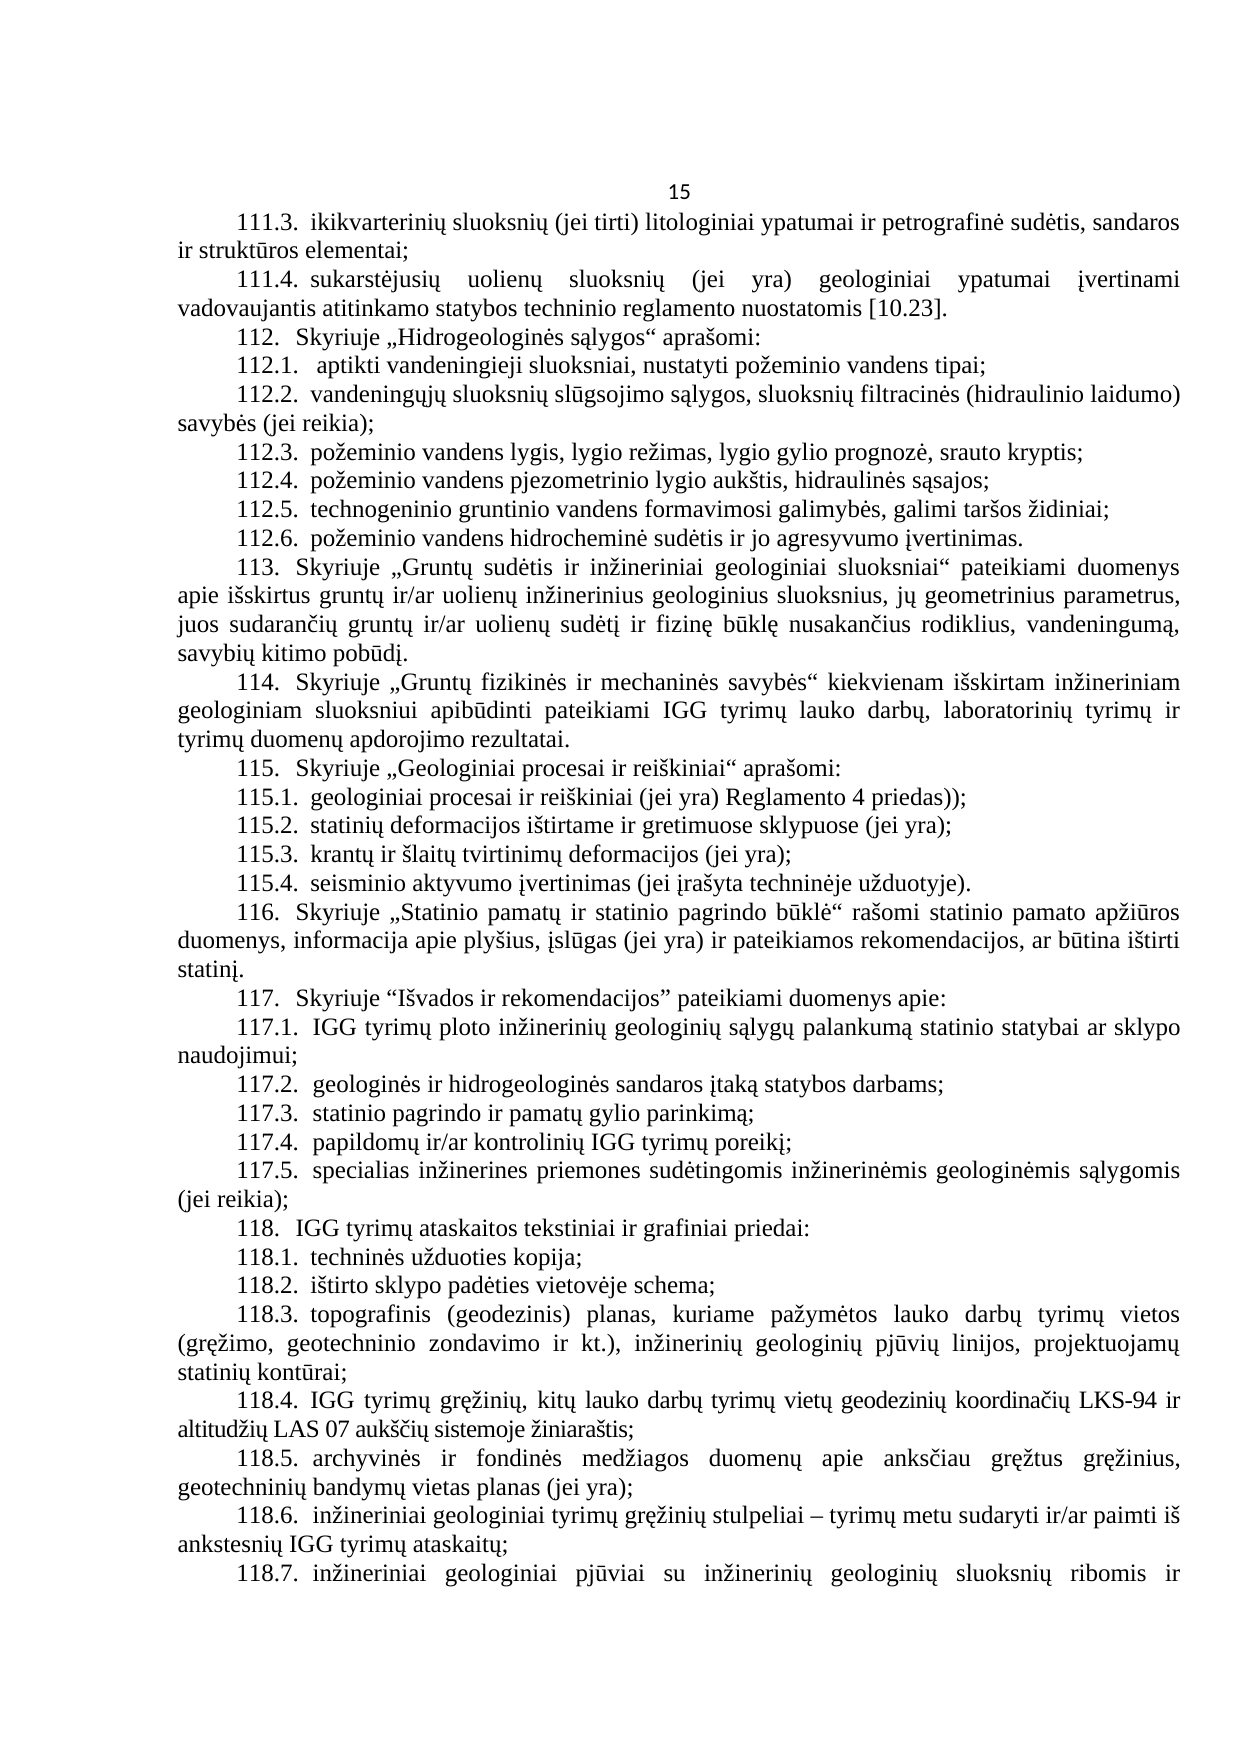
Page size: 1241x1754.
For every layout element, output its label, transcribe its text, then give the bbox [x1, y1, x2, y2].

text 115.2. statinių deformacijos ištirtame ir gretimuose sklypuose (jei yra); [177, 810, 1181, 839]
text 118.7. inžineriniai geologiniai pjūviai su inžinerinių geologinių sluoksnių ribomis ir [177, 1558, 1181, 1587]
text 111.4. sukarstėjusių uolienų sluoksnių (jei yra) geologiniai ypatumai įvertinami vadovaujantis atitinkamo statybos techninio reglamento nuostatomis [10.23]. [177, 264, 1181, 322]
text 118.3. topografinis (geodezinis) planas, kuriame pažymėtos lauko darbų tyrimų vietos (gręžimo, geotechninio zondavimo ir kt.), inžinerinių geologinių pjūvių linijos, projektuojamų statinių kontūrai; [177, 1299, 1181, 1385]
text 117.5. specialias inžinerines priemones sudėtingomis inžinerinėmis geologinėmis sąlygomis (jei reikia); [177, 1155, 1181, 1213]
text 115. Skyriuje „Geologiniai procesai ir reiškiniai“ aprašomi: [177, 753, 1181, 782]
text 112.5. technogeninio gruntinio vandens formavimosi galimybės, galimi taršos židiniai; [177, 494, 1181, 523]
text 118.1. techninės užduoties kopija; [177, 1242, 1181, 1270]
text 115.3. krantų ir šlaitų tvirtinimų deformacijos (jei yra); [177, 839, 1181, 868]
text 112.2. vandeningųjų sluoksnių slūgsojimo sąlygos, sluoksnių filtracinės (hidraulinio laidumo) savybės (jei reikia); [177, 379, 1181, 437]
text 117.4. papildomų ir/ar kontrolinių IGG tyrimų poreikį; [177, 1127, 1181, 1155]
text 117.1. IGG tyrimų ploto inžinerinių geologinių sąlygų palankumą statinio statybai ar sklypo naudojimui; [177, 1012, 1181, 1069]
text 118.6. inžineriniai geologiniai tyrimų gręžinių stulpeliai – tyrimų metu sudaryti ir/ar paimti iš ankstesnių IGG tyrimų ataskaitų; [177, 1500, 1181, 1558]
text 118. IGG tyrimų ataskaitos tekstiniai ir grafiniai priedai: [177, 1213, 1181, 1242]
text 117.2. geologinės ir hidrogeologinės sandaros įtaką statybos darbams; [177, 1069, 1181, 1098]
text 115.4. seisminio aktyvumo įvertinimas (jei įrašyta techninėje užduotyje). [177, 868, 1181, 897]
text 118.5. archyvinės ir fondinės medžiagos duomenų apie anksčiau gręžtus gręžinius, geotechninių bandymų vietas planas (jei yra); [177, 1443, 1181, 1500]
text 116. Skyriuje „Statinio pamatų ir statinio pagrindo būklė“ rašomi statinio pamato apžiūros duomenys, informacija apie plyšius, įslūgas (jei yra) ir pateikiamos rekomendacijos, ar būtina ištirti statinį. [177, 897, 1181, 983]
text 114. Skyriuje „Gruntų fizikinės ir mechaninės savybės“ kiekvienam išskirtam inžineriniam geologiniam sluoksniui apibūdinti pateikiami IGG tyrimų lauko darbų, laboratorinių tyrimų ir tyrimų duomenų apdorojimo rezultatai. [177, 667, 1181, 753]
text 118.4. IGG tyrimų gręžinių, kitų lauko darbų tyrimų vietų geodezinių koordinačių LKS-94 ir altitudžių LAS 07 aukščių sistemoje žiniaraštis; [177, 1385, 1181, 1443]
text 113. Skyriuje „Gruntų sudėtis ir inžineriniai geologiniai sluoksniai“ pateikiami duomenys apie išskirtus gruntų ir/ar uolienų inžinerinius geologinius sluoksnius, jų geometrinius parametrus, juos sudarančių gruntų ir/ar uolienų sudėtį ir fizinę būklę nusakančius rodiklius, vandeningumą, savybių kitimo pobūdį. [177, 552, 1181, 667]
text 115.1. geologiniai procesai ir reiškiniai (jei yra) Reglamento 4 priedas)); [177, 782, 1181, 810]
text 117.3. statinio pagrindo ir pamatų gylio parinkimą; [177, 1098, 1181, 1127]
text 118.2. ištirto sklypo padėties vietovėje schema; [177, 1270, 1181, 1299]
text 111.3. ikikvarterinių sluoksnių (jei tirti) litologiniai ypatumai ir petrografinė sudėtis, sandaros ir struktūros elementai; [177, 207, 1181, 264]
text 112.4. požeminio vandens pjezometrinio lygio aukštis, hidraulinės sąsajos; [177, 465, 1181, 494]
text 117. Skyriuje “Išvados ir rekomendacijos” pateikiami duomenys apie: [177, 983, 1181, 1012]
text 112.6. požeminio vandens hidrocheminė sudėtis ir jo agresyvumo įvertinimas. [177, 523, 1181, 552]
text 112.1. aptikti vandeningieji sluoksniai, nustatyti požeminio vandens tipai; [177, 350, 1181, 379]
text 112. Skyriuje „Hidrogeologinės sąlygos“ aprašomi: [177, 322, 1181, 350]
text 112.3. požeminio vandens lygis, lygio režimas, lygio gylio prognozė, srauto kryptis; [177, 437, 1181, 465]
